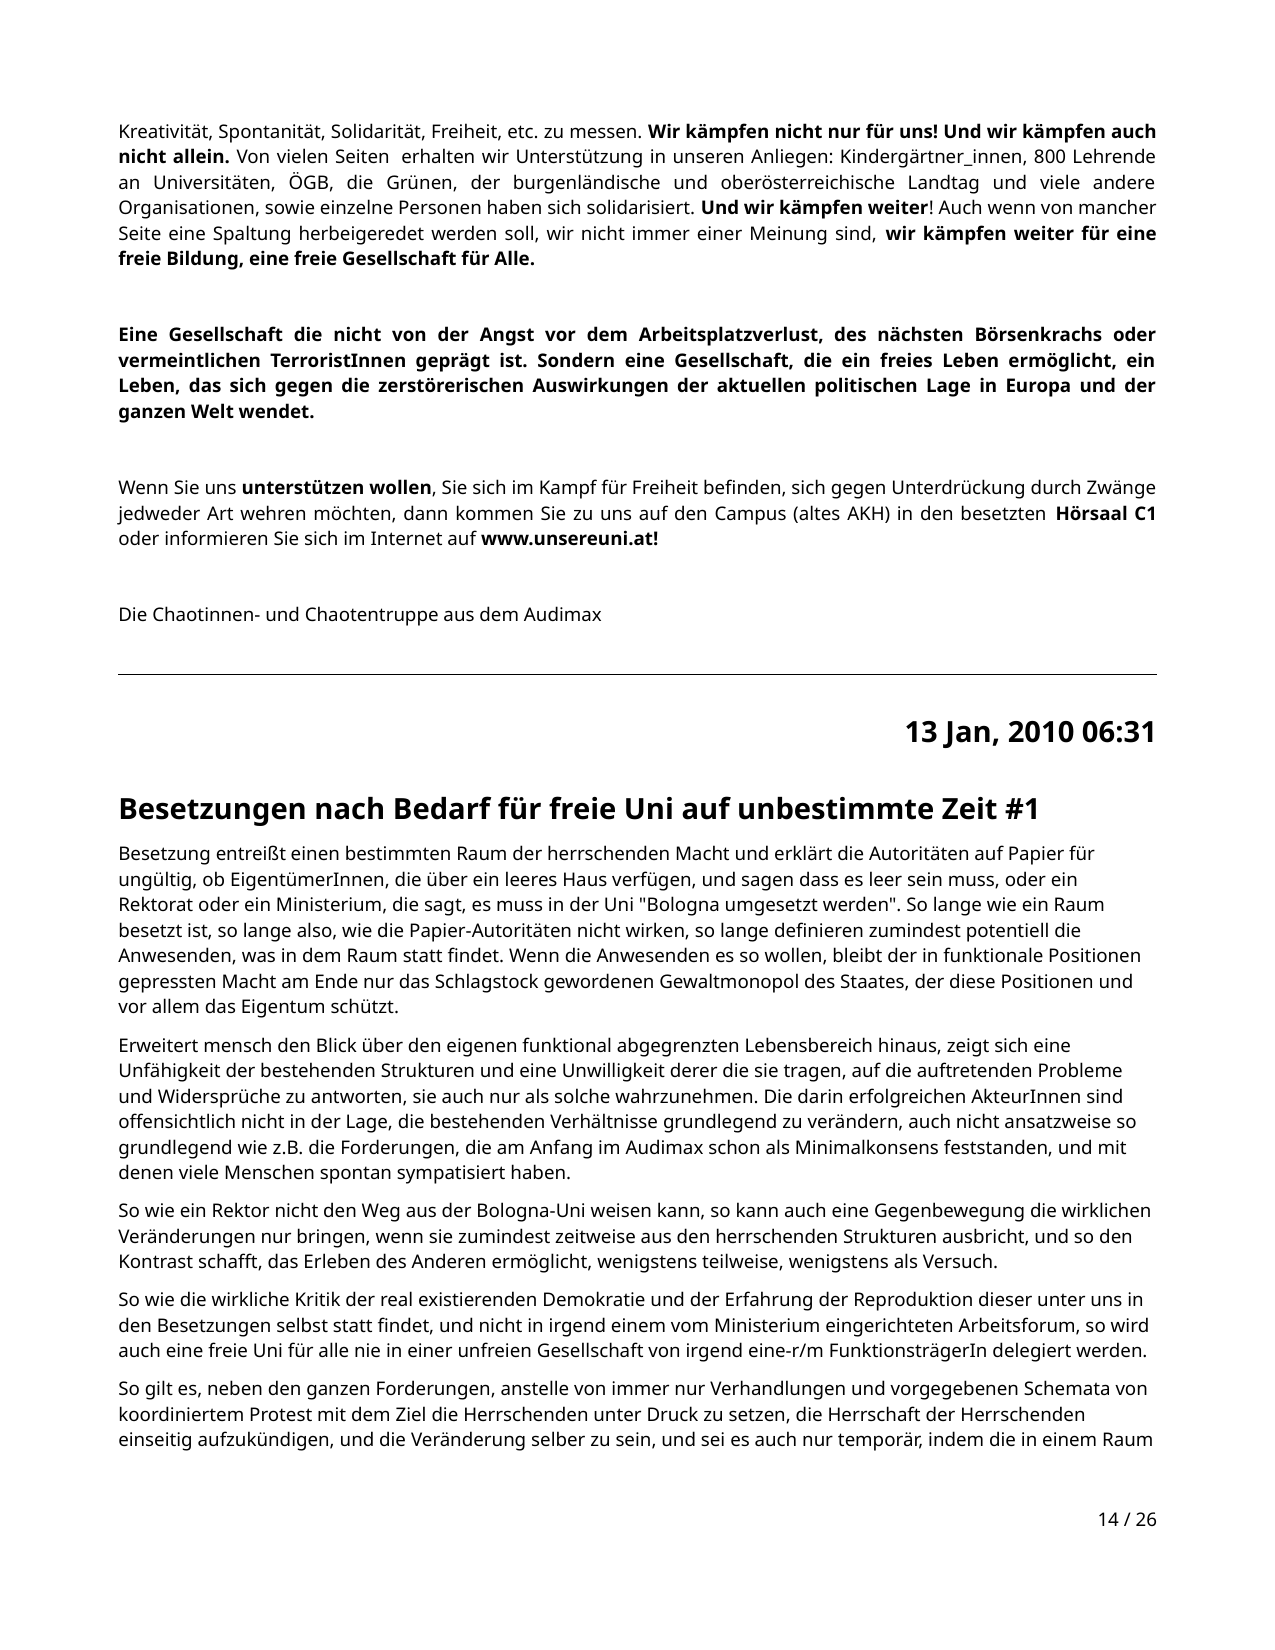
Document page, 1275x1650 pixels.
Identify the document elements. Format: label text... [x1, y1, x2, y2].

text So wie die wirkliche Kritik der real existierenden Demokratie und der Erfahrung der Reproduktion dieser unter uns in den Besetzungen selbst statt findet, und nicht in irgend einem vom Ministerium eingerichteten Arbeitsforum, so wird auch eine freie Uni für alle nie in einer unfreien Gesellschaft von irgend eine-r/m FunktionsträgerIn delegiert werden. [118, 1287, 1157, 1363]
text So gilt es, neben den ganzen Forderungen, anstelle von immer nur Verhandlungen und vorgegebenen Schemata von koordiniertem Protest mit dem Ziel die Herrschenden unter Druck zu setzen, die Herrschaft der Herrschenden einseitig aufzukündigen, und die Veränderung selber zu sein, und sei es auch nur temporär, indem die in einem Raum [118, 1376, 1157, 1452]
subtitle Besetzungen nach Bedarf für freie Uni auf unbestimmte Zeit #1 [118, 788, 1157, 828]
text Kreativität, Spontanität, Solidarität, Freiheit, etc. zu messen. Wir kämpfen nicht nur für uns! Und wir kämpfen auch nicht allein. Von vielen Seiten erhalten wir Unterstützung in unseren Anliegen: Kindergärtner_innen, 800 Lehrende an Universitäten, ÖGB, die Grünen, der burgenländische und oberösterreichische Landtag und viele andere Organisationen, sowie einzelne Personen haben sich solidarisiert. Und wir kämpfen weiter! Auch wenn von mancher Seite eine Spaltung herbeigeredet werden soll, wir nicht immer einer Meinung sind, wir kämpfen weiter für eine freie Bildung, eine freie Gesellschaft für Alle. [118, 118, 1157, 271]
text So wie ein Rektor nicht den Weg aus der Bologna-Uni weisen kann, so kann auch eine Gegenbewegung die wirklichen Veränderungen nur bringen, wenn sie zumindest zeitweise aus den herrschenden Strukturen ausbricht, und so den Kontrast schafft, das Erleben des Anderen ermöglicht, wenigstens teilweise, wenigstens als Versuch. [118, 1197, 1157, 1274]
subtitle 13 Jan, 2010 06:31 [118, 711, 1157, 751]
text Die Chaotinnen- und Chaotentruppe aus dem Audimax [118, 601, 1157, 627]
text Eine Gesellschaft die nicht von der Angst vor dem Arbeitsplatzverlust, des nächsten Börsenkrachs oder vermeintlichen TerroristInnen geprägt ist. Sondern eine Gesellschaft, die ein freies Leben ermöglicht, ein Leben, das sich gegen die zerstörerischen Auswirkungen der aktuellen politischen Lage in Europa und der ganzen Welt wendet. [118, 322, 1157, 424]
text Besetzung entreißt einen bestimmten Raum der herrschenden Macht und erklärt die Autoritäten auf Papier für ungültig, ob EigentümerInnen, die über ein leeres Haus verfügen, und sagen dass es leer sein muss, oder ein Rektorat oder ein Ministerium, die sagt, es muss in der Uni "Bologna umgesetzt werden". So lange wie ein Raum besetzt ist, so lange also, wie die Papier-Autoritäten nicht wirken, so lange definieren zumindest potentiell die Anwesenden, was in dem Raum statt findet. Wenn die Anwesenden es so wollen, bleibt der in funktionale Positionen gepressten Macht am Ende nur das Schlagstock gewordenen Gewaltmonopol des Staates, der diese Positionen und vor allem das Eigentum schützt. [118, 841, 1157, 1019]
text Erweitert mensch den Blick über den eigenen funktional abgegrenzten Lebensbereich hinaus, zeigt sich eine Unfähigkeit der bestehenden Strukturen und eine Unwilligkeit derer die sie tragen, auf die auftretenden Probleme und Widersprüche zu antworten, sie auch nur als solche wahrzunehmen. Die darin erfolgreichen AkteurInnen sind offensichtlich nicht in der Lage, die bestehenden Verhältnisse grundlegend zu verändern, auch nicht ansatzweise so grundlegend wie z.B. die Forderungen, die am Anfang im Audimax schon als Minimalkonsens feststanden, und mit denen viele Menschen spontan sympatisiert haben. [118, 1032, 1157, 1185]
text Wenn Sie uns unterstützen wollen, Sie sich im Kampf für Freiheit befinden, sich gegen Unterdrückung durch Zwänge jedweder Art wehren möchten, dann kommen Sie zu uns auf den Campus (altes AKH) in den besetzten Hörsaal C1 oder informieren Sie sich im Internet auf www.unsereuni.at! [118, 474, 1157, 551]
